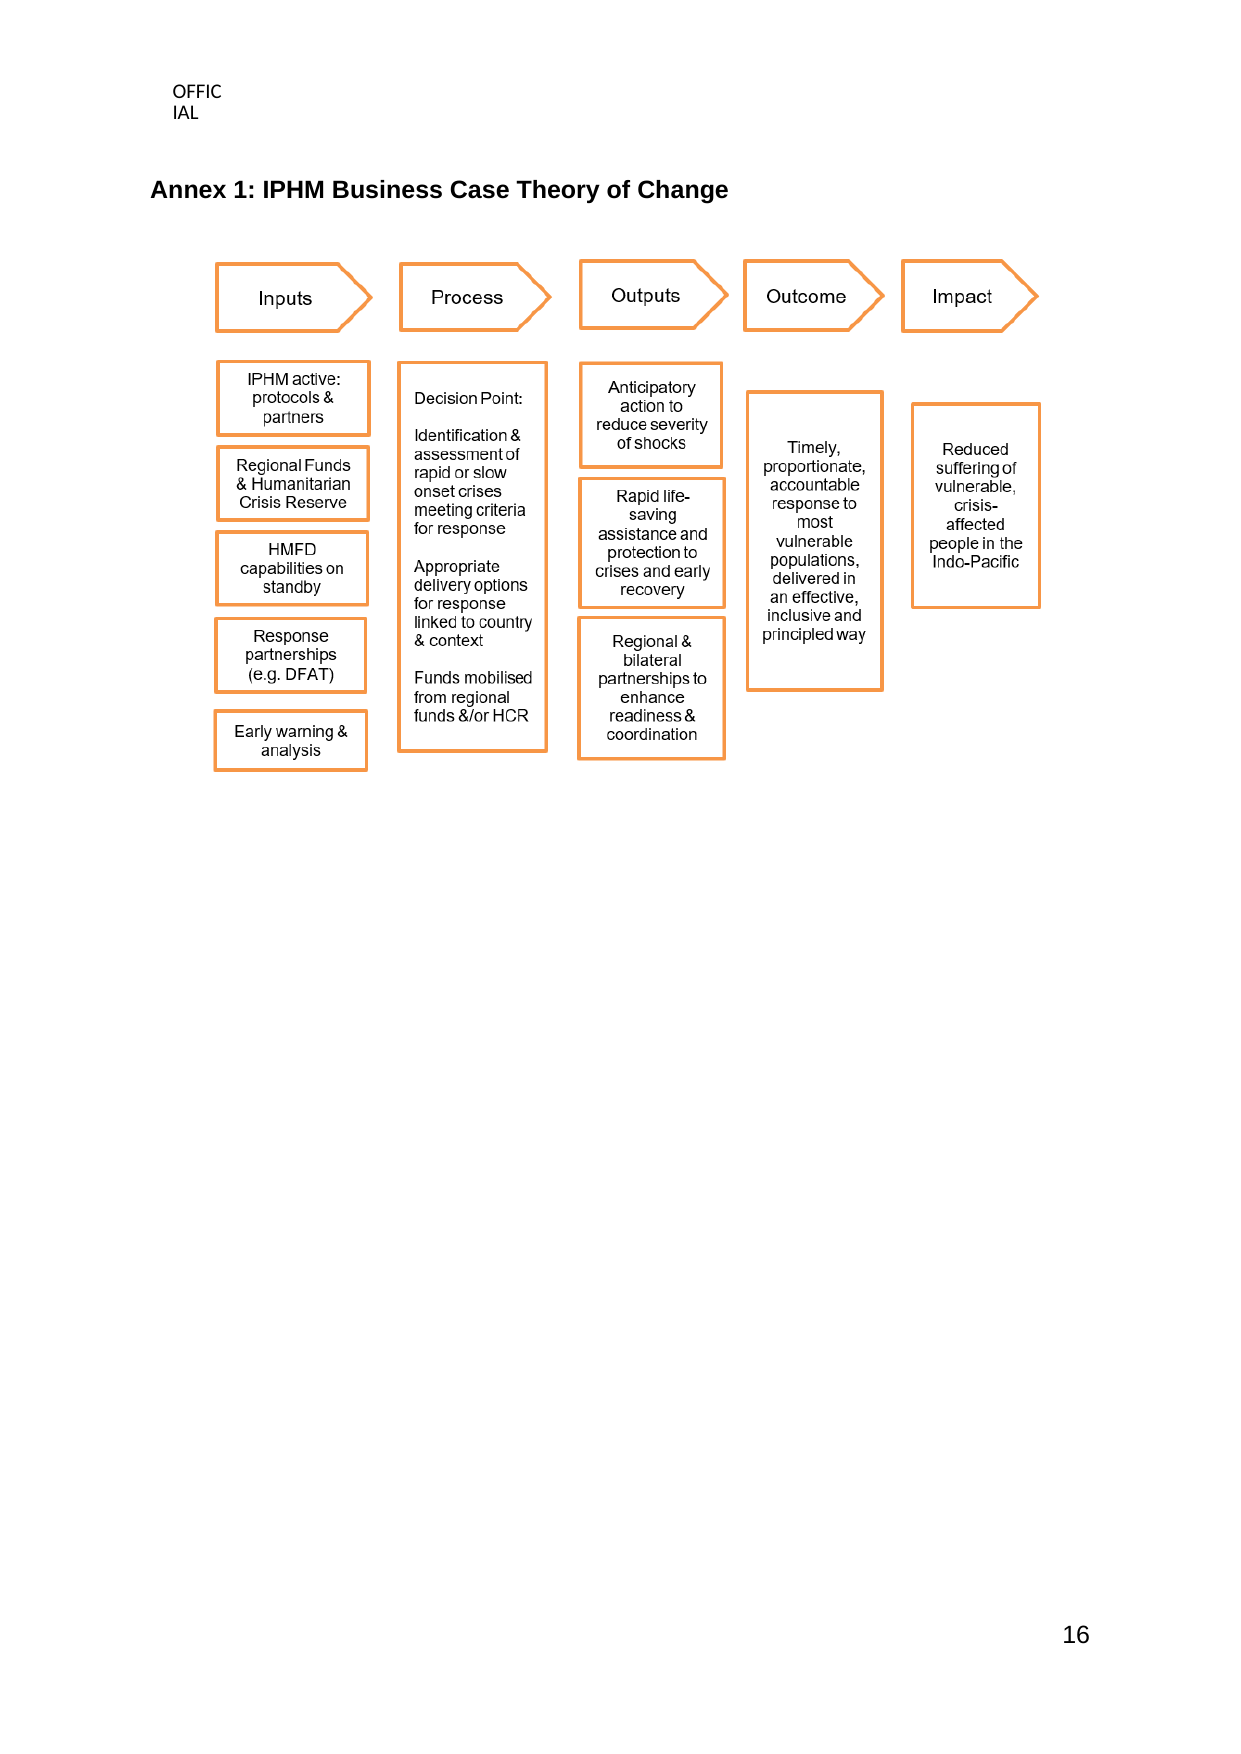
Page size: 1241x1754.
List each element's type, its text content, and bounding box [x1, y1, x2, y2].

picture [150, 246, 1091, 799]
text Annex 1: IPHM Business Case Theory of Change [150, 176, 1090, 204]
